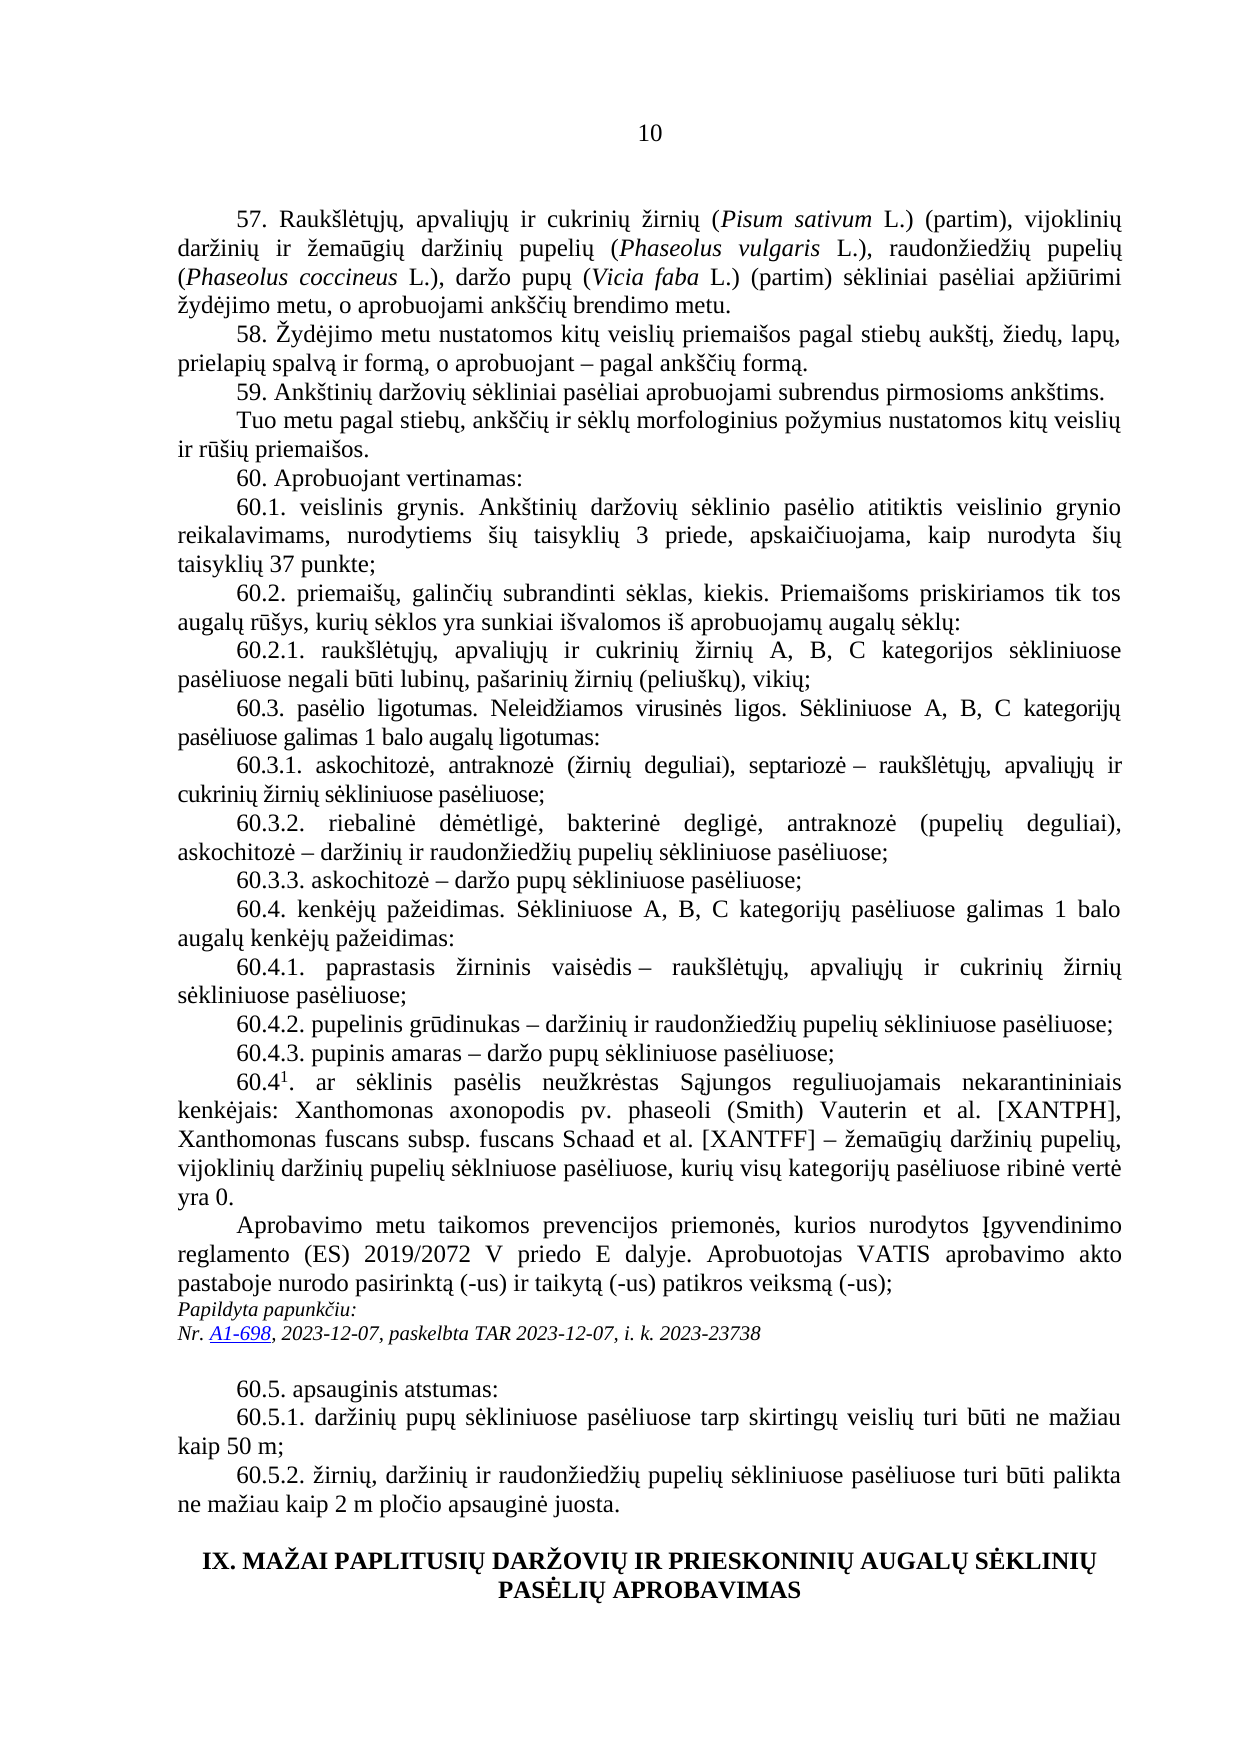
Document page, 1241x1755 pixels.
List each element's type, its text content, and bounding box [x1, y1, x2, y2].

text 59. Ankštinių daržovių sėkliniai pasėliai aprobuojami subrendus pirmosioms ankštims. [177, 377, 1122, 406]
text 60.4.2. pupelinis grūdinukas – daržinių ir raudonžiedžių pupelių sėkliniuose pasėliuose; [177, 1009, 1122, 1038]
text 60.5.2. žirnių, daržinių ir raudonžiedžių pupelių sėkliniuose pasėliuose turi būti palikta ne mažiau kaip 2 m pločio apsauginė juosta. [177, 1460, 1122, 1517]
text 60.4. kenkėjų pažeidimas. Sėkliniuose A, B, C kategorijų pasėliuose galimas 1 balo augalų kenkėjų pažeidimas: [177, 894, 1122, 952]
text 60.3.1. askochitozė, antraknozė (žirnių deguliai), septariozė – raukšlėtųjų, apvaliųjų ir cukrinių žirnių sėkliniuose pasėliuose; [177, 751, 1122, 808]
text 60.3. pasėlio ligotumas. Neleidžiamos virusinės ligos. Sėkliniuose A, B, C kategorijų pasėliuose galimas 1 balo augalų ligotumas: [177, 693, 1122, 751]
text 57. Raukšlėtųjų, apvaliųjų ir cukrinių žirnių (Pisum sativum L.) (partim), vijoklinių daržinių ir žemaūgių daržinių pupelių (Phaseolus vulgaris L.), raudonžiedžių pupelių (Phaseolus coccineus L.), daržo pupų (Vicia faba L.) (partim) sėkliniai pasėliai apžiūrimi žydėjimo metu, o aprobuojami ankščių brendimo metu. [177, 204, 1122, 319]
text 58. Žydėjimo metu nustatomos kitų veislių priemaišos pagal stiebų aukštį, žiedų, lapų, prielapių spalvą ir formą, o aprobuojant – pagal ankščių formą. [177, 319, 1122, 377]
text Nr. A1-698, 2023-12-07, paskelbta TAR 2023-12-07, i. k. 2023-23738 [177, 1321, 1122, 1345]
text Tuo metu pagal stiebų, ankščių ir sėklų morfologinius požymius nustatomos kitų veislių ir rūšių priemaišos. [177, 406, 1122, 463]
text IX. MAŽAI PAPLITUSIŲ DARŽOVIŲ IR PRIESKONINIŲ AUGALŲ SĖKLINIŲ PASĖLIŲ APROBAVIMAS [177, 1546, 1122, 1604]
text 60. Aprobuojant vertinamas: [177, 463, 1122, 492]
text 60.41. ar sėklinis pasėlis neužkrėstas Sąjungos reguliuojamais nekarantininiais kenkėjais: Xanthomonas axonopodis pv. phaseoli (Smith) Vauterin et al. [XANTPH], Xanthomonas fuscans subsp. fuscans Schaad et al. [XANTFF] – žemaūgių daržinių pupelių, vijoklinių daržinių pupelių sėklniuose pasėliuose, kurių visų kategorijų pasėliuose ribinė vertė yra 0. [177, 1067, 1122, 1211]
text 60.2.1. raukšlėtųjų, apvaliųjų ir cukrinių žirnių A, B, C kategorijos sėkliniuose pasėliuose negali būti lubinų, pašarinių žirnių (peliuškų), vikių; [177, 636, 1122, 693]
text 60.3.3. askochitozė – daržo pupų sėkliniuose pasėliuose; [177, 866, 1122, 894]
text 60.4.3. pupinis amaras – daržo pupų sėkliniuose pasėliuose; [177, 1038, 1122, 1067]
text 60.4.1. paprastasis žirninis vaisėdis – raukšlėtųjų, apvaliųjų ir cukrinių žirnių sėkliniuose pasėliuose; [177, 952, 1122, 1009]
text 60.3.2. riebalinė dėmėtligė, bakterinė degligė, antraknozė (pupelių deguliai), askochitozė – daržinių ir raudonžiedžių pupelių sėkliniuose pasėliuose; [177, 808, 1122, 866]
text 60.2. priemaišų, galinčių subrandinti sėklas, kiekis. Priemaišoms priskiriamos tik tos augalų rūšys, kurių sėklos yra sunkiai išvalomos iš aprobuojamų augalų sėklų: [177, 578, 1122, 636]
text Papildyta papunkčiu: [177, 1297, 1122, 1321]
text 60.5.1. daržinių pupų sėkliniuose pasėliuose tarp skirtingų veislių turi būti ne mažiau kaip 50 m; [177, 1402, 1122, 1460]
text 60.1. veislinis grynis. Ankštinių daržovių sėklinio pasėlio atitiktis veislinio grynio reikalavimams, nurodytiems šių taisyklių 3 priede, apskaičiuojama, kaip nurodyta šių taisyklių 37 punkte; [177, 492, 1122, 578]
text 60.5. apsauginis atstumas: [177, 1374, 1122, 1402]
text Aprobavimo metu taikomos prevencijos priemonės, kurios nurodytos Įgyvendinimo reglamento (ES) 2019/2072 V priedo E dalyje. Aprobuotojas VATIS aprobavimo akto pastaboje nurodo pasirinktą (-us) ir taikytą (-us) patikros veiksmą (-us); [177, 1211, 1122, 1297]
